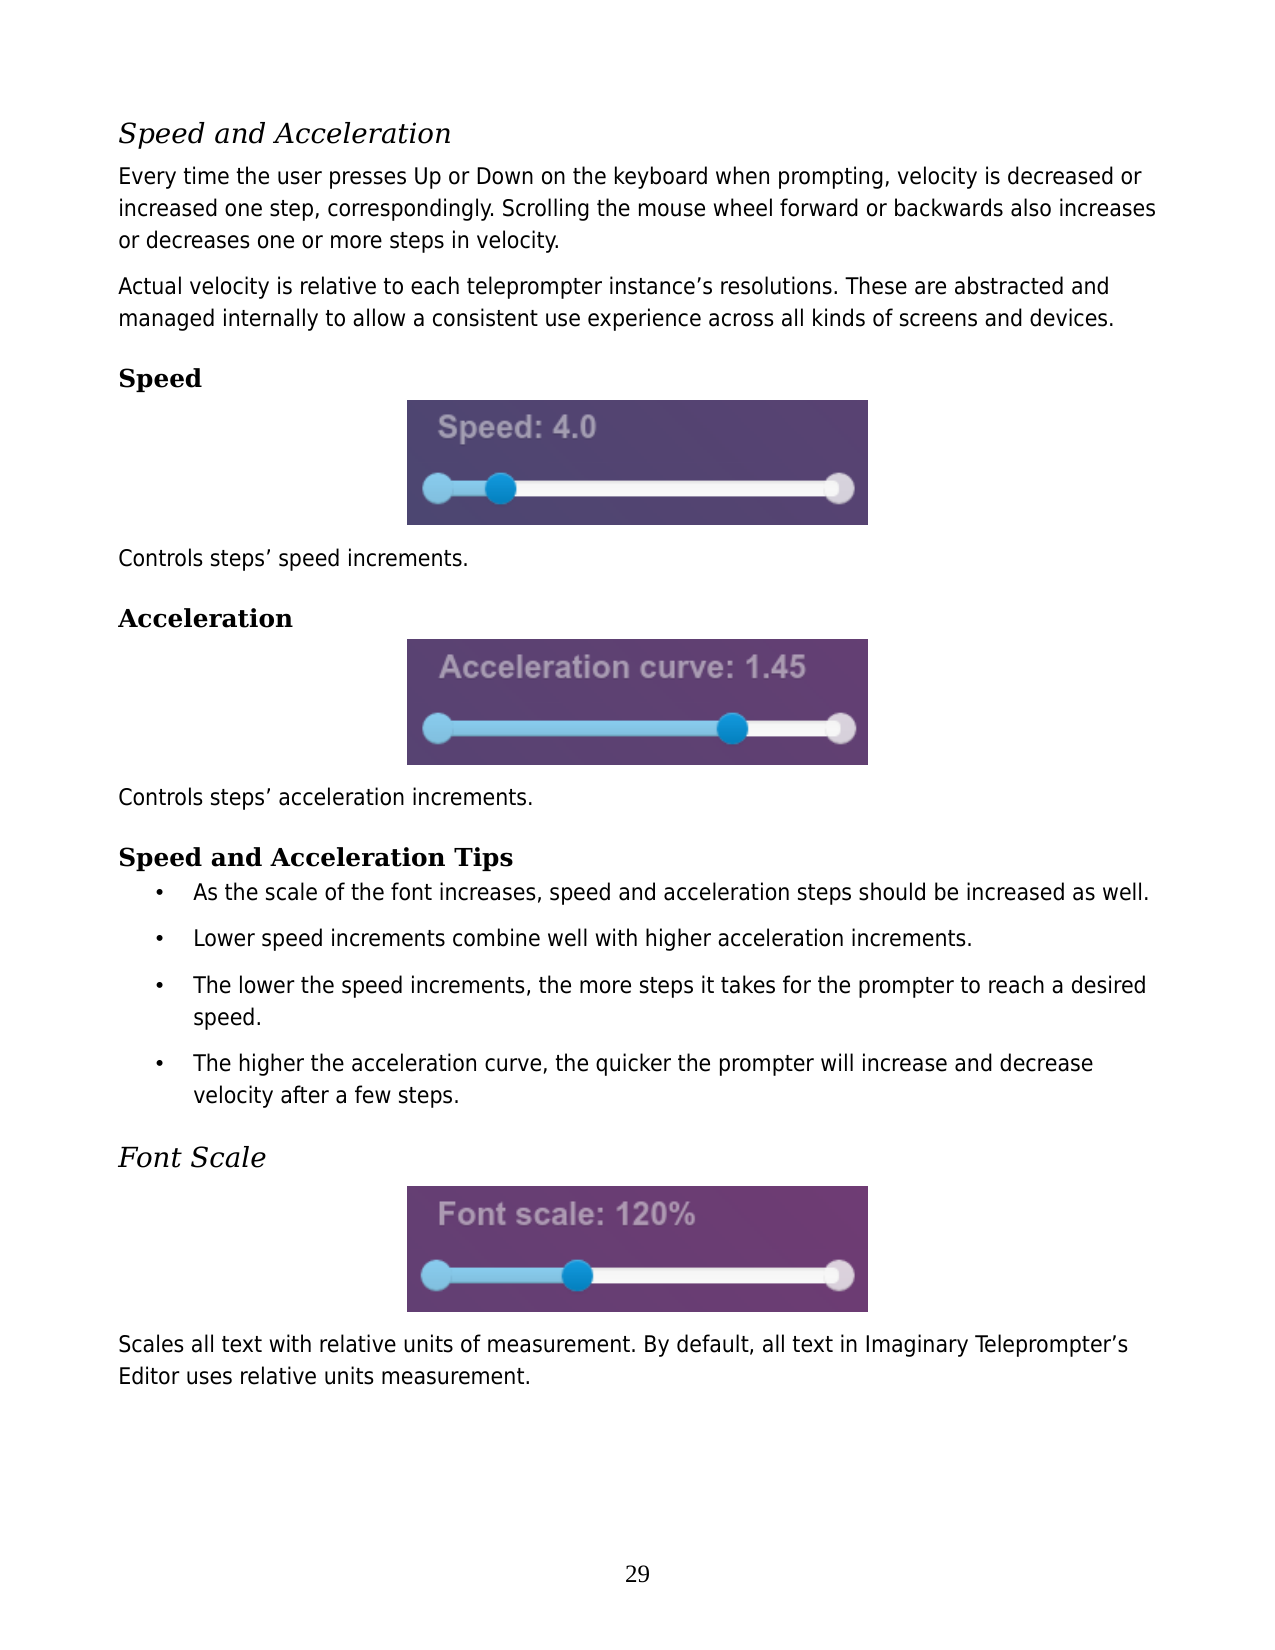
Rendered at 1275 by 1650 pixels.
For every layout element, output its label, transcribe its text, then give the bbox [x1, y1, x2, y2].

picture [407, 639, 868, 765]
text Controls steps’ speed increments. [118, 545, 1157, 571]
subtitle Acceleration [118, 604, 1157, 633]
subtitle Speed [118, 364, 1157, 394]
list As the scale of the font increases, speed and acceleration steps should be increased as well. [156, 879, 1157, 905]
list The lower the speed increments, the more steps it takes for the prompter to reach a desired speed. [156, 972, 1157, 1030]
list Lower speed increments combine well with higher acceleration increments. [156, 925, 1157, 952]
subtitle Font Scale [118, 1141, 1157, 1174]
list The higher the acceleration curve, the quicker the prompter will increase and decrease velocity after a few steps. [156, 1050, 1157, 1109]
subtitle Speed and Acceleration [118, 118, 1157, 150]
text Every time the user presses Up or Down on the keyboard when prompting, velocity is decreased or increased one step, correspondingly. Scrolling the mouse wheel forward or backwards also increases or decreases one or more steps in velocity. [118, 163, 1157, 253]
picture [407, 400, 868, 525]
text Actual velocity is relative to each teleprompter instance’s resolutions. These are abstracted and managed internally to allow a consistent use experience across all kinds of screens and devices. [118, 273, 1157, 332]
text Scales all text with relative units of measurement. By default, all text in Imaginary Teleprompter’s Editor uses relative units measurement. [118, 1331, 1157, 1390]
text Controls steps’ acceleration increments. [118, 784, 1157, 811]
subtitle Speed and Acceleration Tips [118, 843, 1157, 872]
picture [407, 1186, 868, 1312]
